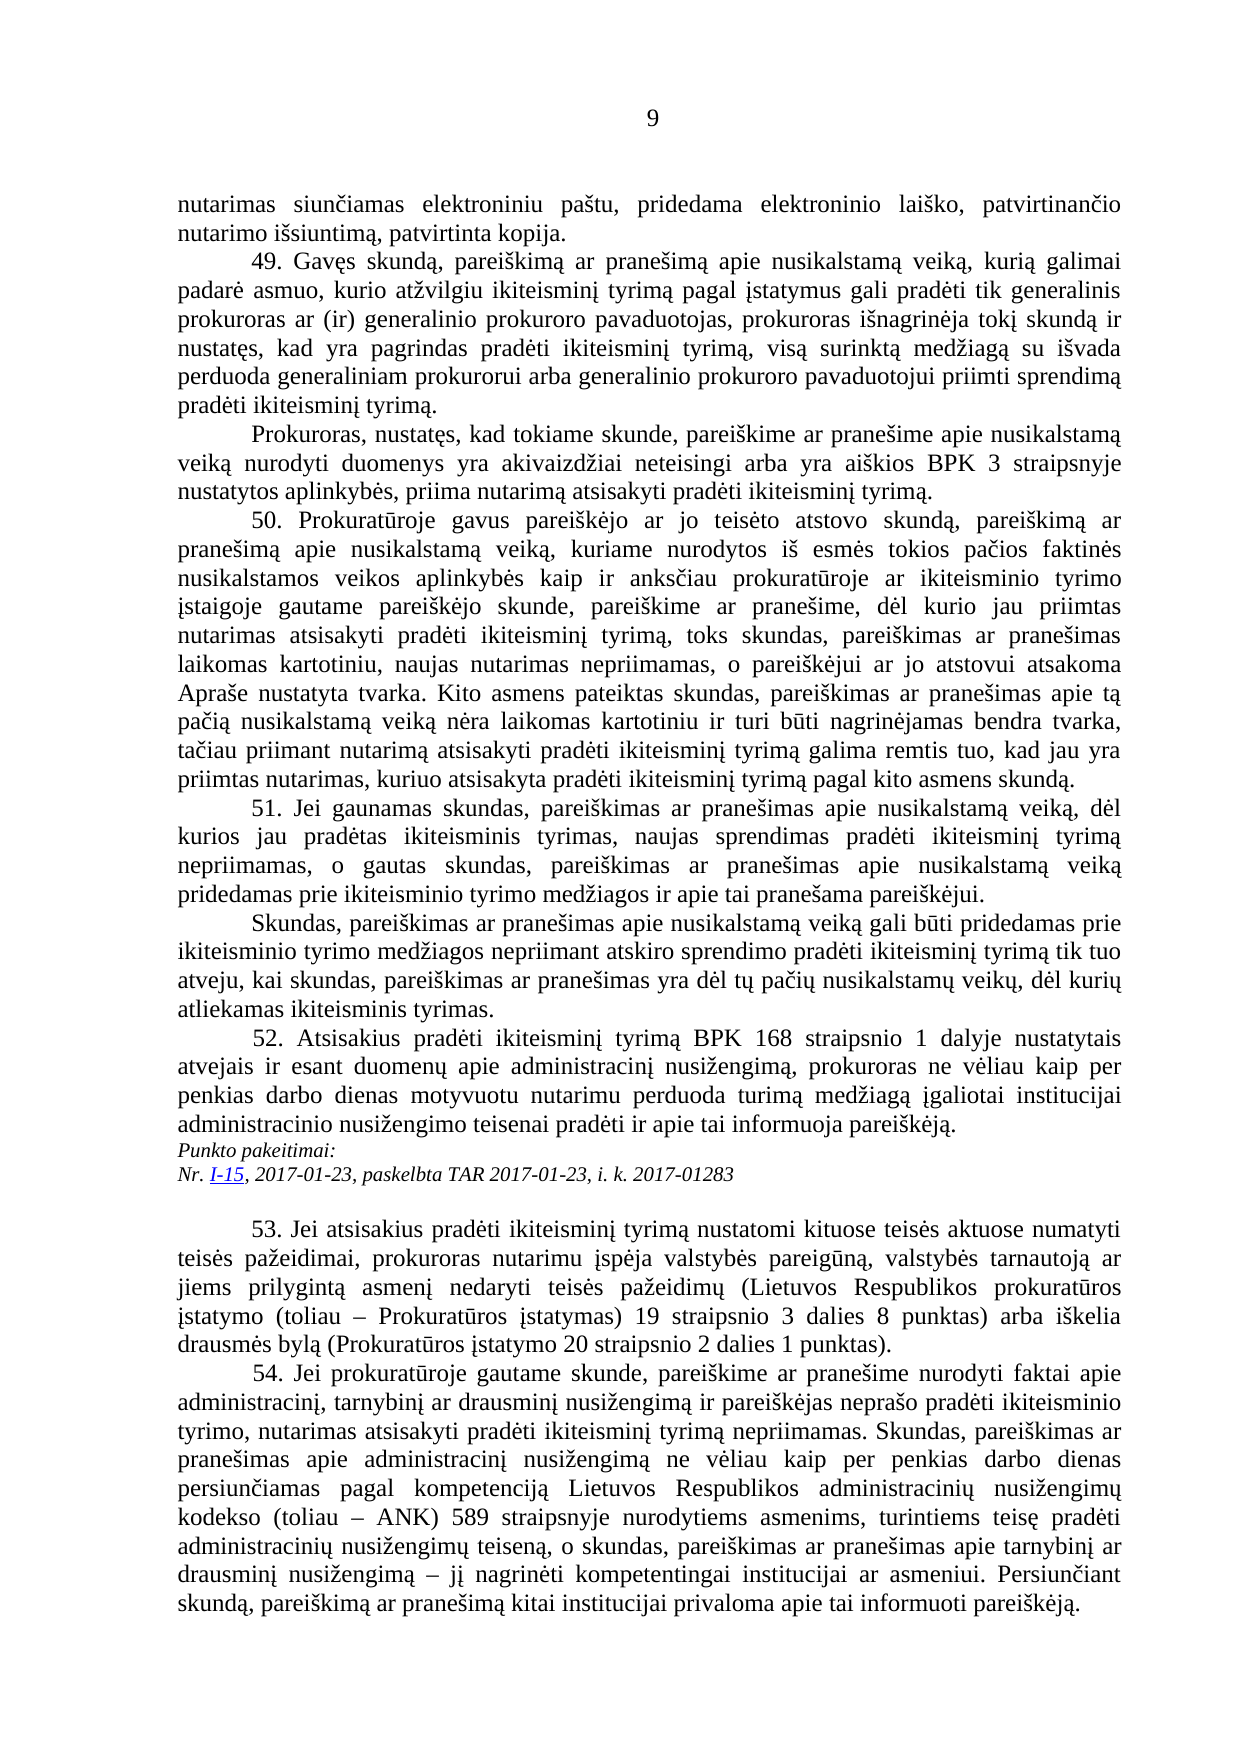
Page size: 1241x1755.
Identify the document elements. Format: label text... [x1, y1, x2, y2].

text 54. Jei prokuratūroje gautame skunde, pareiškime ar pranešime nurodyti faktai apie administracinį, tarnybinį ar drausminį nusižengimą ir pareiškėjas neprašo pradėti ikiteisminio tyrimo, nutarimas atsisakyti pradėti ikiteisminį tyrimą nepriimamas. Skundas, pareiškimas ar pranešimas apie administracinį nusižengimą ne vėliau kaip per penkias darbo dienas persiunčiamas pagal kompetenciją Lietuvos Respublikos administracinių nusižengimų kodekso (toliau – ANK) 589 straipsnyje nurodytiems asmenims, turintiems teisę pradėti administracinių nusižengimų teiseną, o skundas, pareiškimas ar pranešimas apie tarnybinį ar drausminį nusižengimą – jį nagrinėti kompetentingai institucijai ar asmeniui. Persiunčiant skundą, pareiškimą ar pranešimą kitai institucijai privaloma apie tai informuoti pareiškėją. [177, 1358, 1122, 1617]
text 50. Prokuratūroje gavus pareiškėjo ar jo teisėto atstovo skundą, pareiškimą ar pranešimą apie nusikalstamą veiką, kuriame nurodytos iš esmės tokios pačios faktinės nusikalstamos veikos aplinkybės kaip ir anksčiau prokuratūroje ar ikiteisminio tyrimo įstaigoje gautame pareiškėjo skunde, pareiškime ar pranešime, dėl kurio jau priimtas nutarimas atsisakyti pradėti ikiteisminį tyrimą, toks skundas, pareiškimas ar pranešimas laikomas kartotiniu, naujas nutarimas nepriimamas, o pareiškėjui ar jo atstovui atsakoma Apraše nustatyta tvarka. Kito asmens pateiktas skundas, pareiškimas ar pranešimas apie tą pačią nusikalstamą veiką nėra laikomas kartotiniu ir turi būti nagrinėjamas bendra tvarka, tačiau priimant nutarimą atsisakyti pradėti ikiteisminį tyrimą galima remtis tuo, kad jau yra priimtas nutarimas, kuriuo atsisakyta pradėti ikiteisminį tyrimą pagal kito asmens skundą. [177, 505, 1122, 793]
text 53. Jei atsisakius pradėti ikiteisminį tyrimą nustatomi kituose teisės aktuose numatyti teisės pažeidimai, prokuroras nutarimu įspėja valstybės pareigūną, valstybės tarnautoją ar jiems prilygintą asmenį nedaryti teisės pažeidimų (Lietuvos Respublikos prokuratūros įstatymo (toliau – Prokuratūros įstatymas) 19 straipsnio 3 dalies 8 punktas) arba iškelia drausmės bylą (Prokuratūros įstatymo 20 straipsnio 2 dalies 1 punktas). [177, 1214, 1122, 1358]
text Punkto pakeitimai: [177, 1138, 1122, 1162]
text 51. Jei gaunamas skundas, pareiškimas ar pranešimas apie nusikalstamą veiką, dėl kurios jau pradėtas ikiteisminis tyrimas, naujas sprendimas pradėti ikiteisminį tyrimą nepriimamas, o gautas skundas, pareiškimas ar pranešimas apie nusikalstamą veiką pridedamas prie ikiteisminio tyrimo medžiagos ir apie tai pranešama pareiškėjui. [177, 793, 1122, 908]
text 52. Atsisakius pradėti ikiteisminį tyrimą BPK 168 straipsnio 1 dalyje nustatytais atvejais ir esant duomenų apie administracinį nusižengimą, prokuroras ne vėliau kaip per penkias darbo dienas motyvuotu nutarimu perduoda turimą medžiagą įgaliotai institucijai administracinio nusižengimo teisenai pradėti ir apie tai informuoja pareiškėją. [177, 1023, 1122, 1138]
text 49. Gavęs skundą, pareiškimą ar pranešimą apie nusikalstamą veiką, kurią galimai padarė asmuo, kurio atžvilgiu ikiteisminį tyrimą pagal įstatymus gali pradėti tik generalinis prokuroras ar (ir) generalinio prokuroro pavaduotojas, prokuroras išnagrinėja tokį skundą ir nustatęs, kad yra pagrindas pradėti ikiteisminį tyrimą, visą surinktą medžiagą su išvada perduoda generaliniam prokurorui arba generalinio prokuroro pavaduotojui priimti sprendimą pradėti ikiteisminį tyrimą. [177, 246, 1122, 419]
text Prokuroras, nustatęs, kad tokiame skunde, pareiškime ar pranešime apie nusikalstamą veiką nurodyti duomenys yra akivaizdžiai neteisingi arba yra aiškios BPK 3 straipsnyje nustatytos aplinkybės, priima nutarimą atsisakyti pradėti ikiteisminį tyrimą. [177, 419, 1122, 505]
text Nr. I-15, 2017-01-23, paskelbta TAR 2017-01-23, i. k. 2017-01283 [177, 1162, 1122, 1186]
text nutarimas siunčiamas elektroniniu paštu, pridedama elektroninio laiško, patvirtinančio nutarimo išsiuntimą, patvirtinta kopija. [177, 189, 1122, 246]
text Skundas, pareiškimas ar pranešimas apie nusikalstamą veiką gali būti pridedamas prie ikiteisminio tyrimo medžiagos nepriimant atskiro sprendimo pradėti ikiteisminį tyrimą tik tuo atveju, kai skundas, pareiškimas ar pranešimas yra dėl tų pačių nusikalstamų veikų, dėl kurių atliekamas ikiteisminis tyrimas. [177, 908, 1122, 1023]
